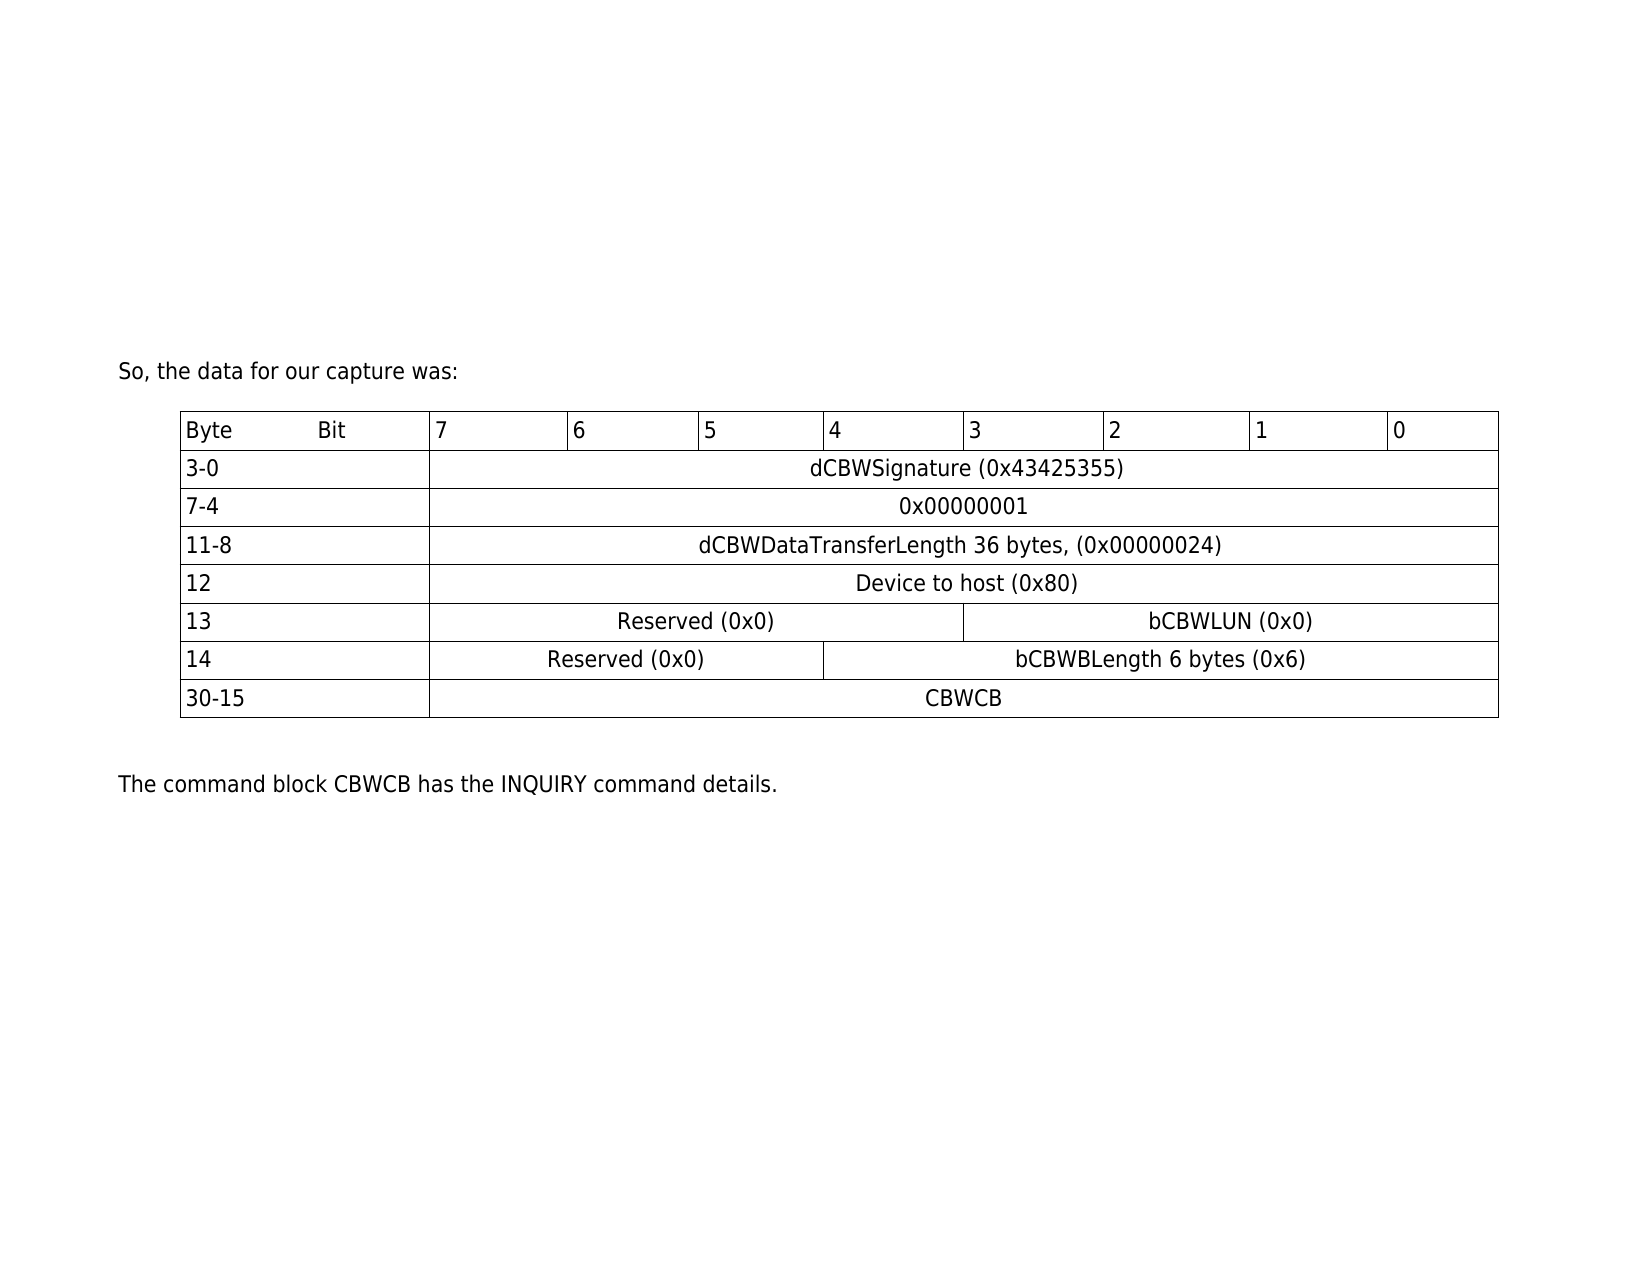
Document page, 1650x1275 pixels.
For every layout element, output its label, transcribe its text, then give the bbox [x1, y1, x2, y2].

table_cell bCBWLUN (0x0) [964, 604, 1498, 641]
table_cell 13 [181, 604, 429, 641]
table_cell 11-8 [181, 527, 429, 564]
table_cell Reserved (0x0) [430, 604, 963, 641]
table_cell dCBWSignature (0x43425355) [430, 451, 1498, 488]
table_header Byte Bit [181, 412, 429, 450]
table_cell bCBWBLength 6 bytes (0x6) [824, 642, 1498, 679]
table_cell Device to host (0x80) [430, 565, 1498, 603]
table_header 5 [699, 412, 823, 450]
table_header 3 [964, 412, 1103, 450]
table_cell CBWCB [430, 680, 1498, 717]
table_header 1 [1250, 412, 1387, 450]
table_cell dCBWDataTransferLength 36 bytes, (0x00000024) [430, 527, 1498, 564]
table_cell 30-15 [181, 680, 429, 717]
table_header 2 [1104, 412, 1249, 450]
text The command block CBWCB has the INQUIRY command details. [118, 771, 1532, 797]
table_cell 3-0 [181, 451, 429, 488]
table_header 4 [824, 412, 963, 450]
table_cell Reserved (0x0) [430, 642, 823, 679]
table_cell 7-4 [181, 489, 429, 526]
table_header 6 [568, 412, 698, 450]
table_header 7 [430, 412, 567, 450]
text So, the data for our capture was: [118, 358, 1532, 385]
table_cell 12 [181, 565, 429, 603]
table_cell 14 [181, 642, 429, 679]
table_header 0 [1388, 412, 1498, 450]
table_cell 0x00000001 [430, 489, 1498, 526]
